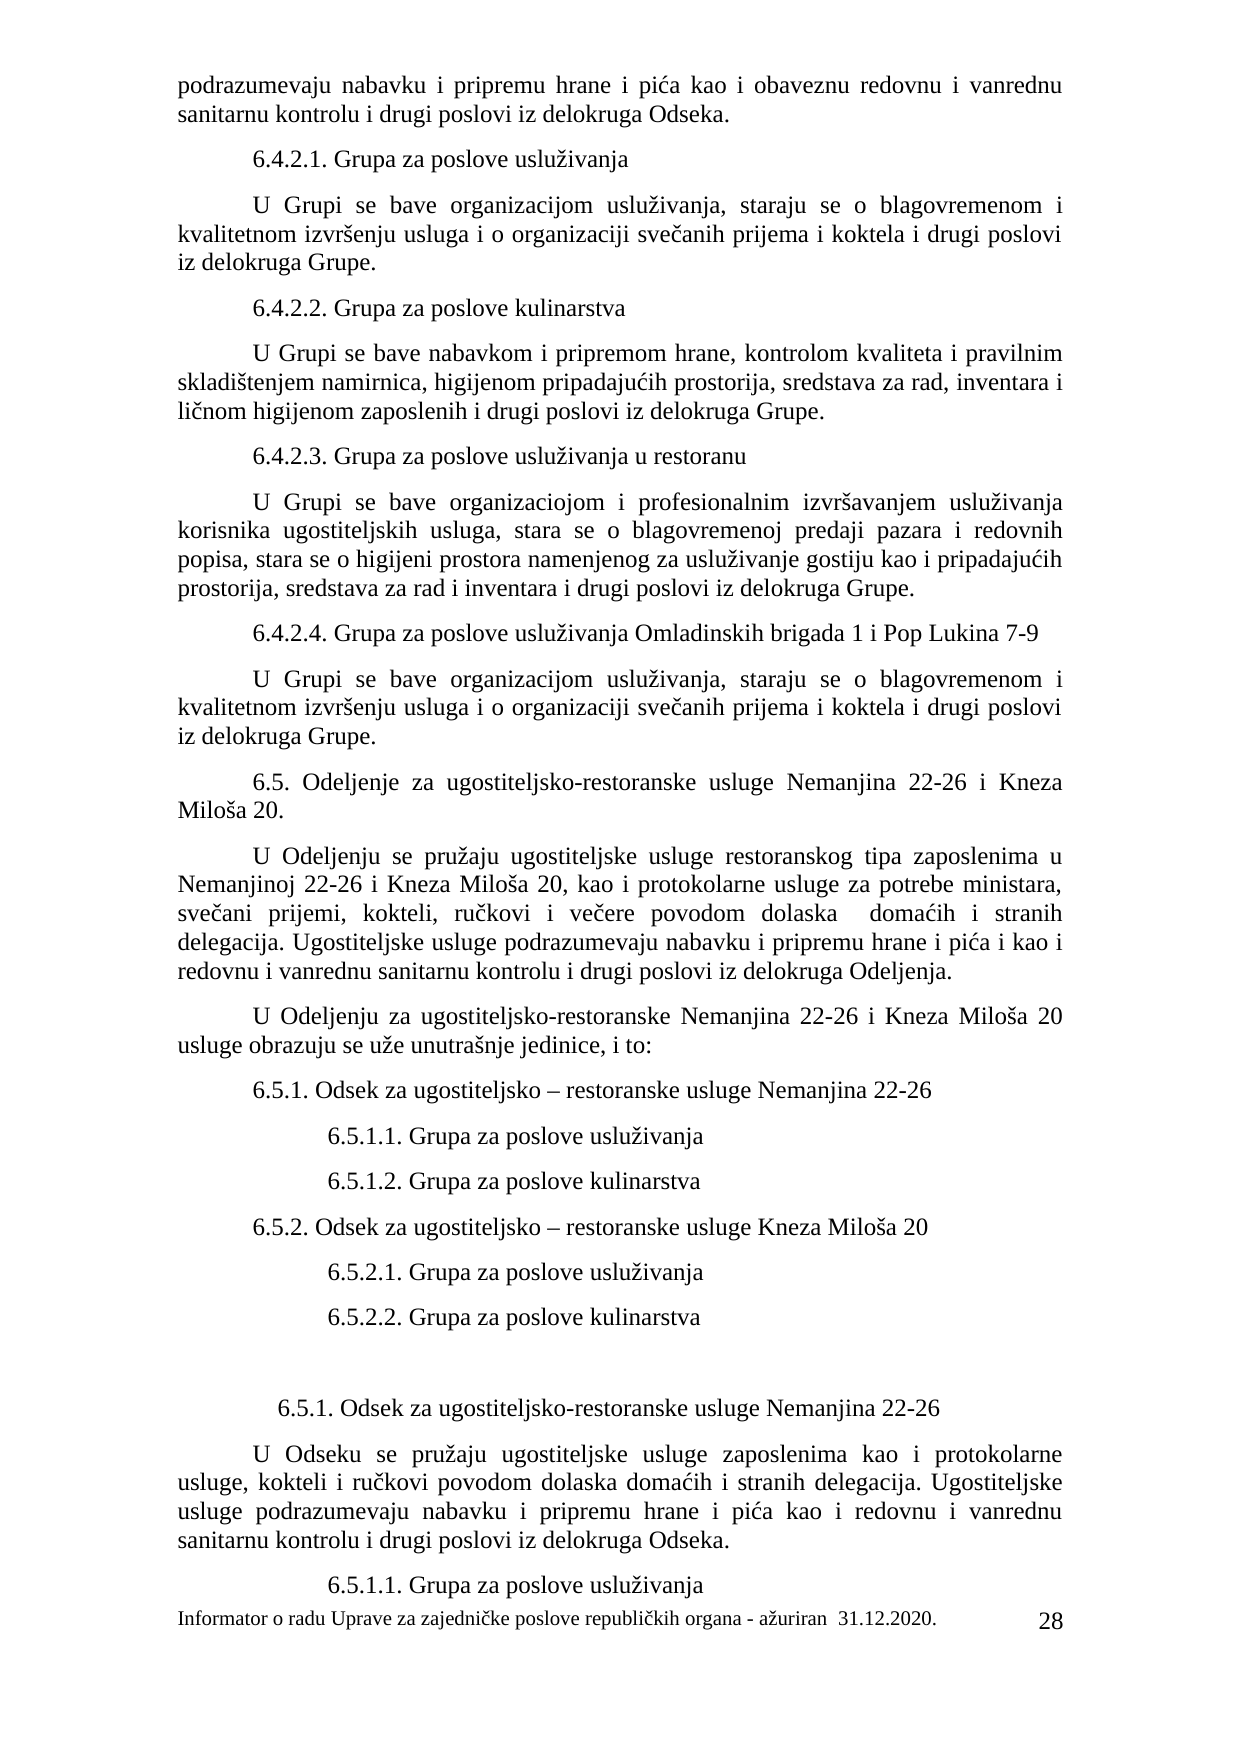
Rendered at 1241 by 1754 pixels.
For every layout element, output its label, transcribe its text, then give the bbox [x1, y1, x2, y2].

text 6.4.2.4. Grupa za poslove usluživanja Omladinskih brigada 1 i Pop Lukina 7-9 [177, 618, 1063, 647]
text podrazumevaju nabavku i pripremu hrane i pića kao i obaveznu redovnu i vanrednu sanitarnu kontrolu i drugi poslovi iz delokruga Odseka. [177, 70, 1063, 128]
text 6.4.2.1. Grupa za poslove usluživanja [177, 144, 1063, 173]
text U Odeljenju se pružaju ugostiteljske usluge restoranskog tipa zaposlenima u Nemanjinoj 22-26 i Kneza Miloša 20, kao i protokolarne usluge za potrebe ministara, svečani prijemi, kokteli, ručkovi i večere povodom dolaska domaćih i stranih delegacija. Ugostiteljske usluge podrazumevaju nabavku i pripremu hrane i pića i kao i redovnu i vanrednu sanitarnu kontrolu i drugi poslovi iz delokruga Odeljenja. [177, 841, 1063, 984]
text U Grupi se bave nabavkom i pripremom hrane, kontrolom kvaliteta i pravilnim skladištenjem namirnica, higijenom pripadajućih prostorija, sredstava za rad, inventara i ličnom higijenom zaposlenih i drugi poslovi iz delokruga Grupe. [177, 338, 1063, 424]
text U Grupi se bave organizacijom usluživanja, staraju se o blagovremenom i kvalitetnom izvršenju usluga i o organizaciji svečanih prijema i koktela i drugi poslovi iz delokruga Grupe. [177, 190, 1063, 276]
text 6.5.1.1. Grupa za poslove usluživanja [177, 1121, 1063, 1149]
text 6.5.1.1. Grupa za poslove usluživanja [177, 1570, 1063, 1599]
text U Grupi se bave organizaciojom i profesionalnim izvršavanjem usluživanja korisnika ugostiteljskih usluga, stara se o blagovremenoj predaji pazara i redovnih popisa, stara se o higijeni prostora namenjenog za usluživanje gostiju kao i pripadajućih prostorija, sredstava za rad i inventara i drugi poslovi iz delokruga Grupe. [177, 487, 1063, 602]
text U Odeljenju za ugostiteljsko-restoranske Nemanjina 22-26 i Kneza Miloša 20 usluge obrazuju se uže unutrašnje jedinice, i to: [177, 1001, 1063, 1059]
text U Odseku se pružaju ugostiteljske usluge zaposlenima kao i protokolarne usluge, kokteli i ručkovi povodom dolaska domaćih i stranih delegacija. Ugostiteljske usluge podrazumevaju nabavku i pripremu hrane i pića kao i redovnu i vanrednu sanitarnu kontrolu i drugi poslovi iz delokruga Odseka. [177, 1439, 1063, 1554]
text 6.5.2.2. Grupa za poslove kulinarstva [177, 1302, 1063, 1331]
text 6.4.2.2. Grupa za poslove kulinarstva [177, 293, 1063, 322]
text 6.5.1. Odsek za ugostiteljsko – restoranske usluge Nemanjina 22-26 [177, 1075, 1063, 1104]
text 6.5. Odeljenje za ugostiteljsko-restoranske usluge Nemanjina 22-26 i Kneza Miloša 20. [177, 767, 1063, 824]
text 6.5.2. Odsek za ugostiteljsko – restoranske usluge Kneza Miloša 20 [177, 1212, 1063, 1240]
text U Grupi se bave organizacijom usluživanja, staraju se o blagovremenom i kvalitetnom izvršenju usluga i o organizaciji svečanih prijema i koktela i drugi poslovi iz delokruga Grupe. [177, 664, 1063, 750]
text 6.4.2.3. Grupa za poslove usluživanja u restoranu [177, 441, 1063, 470]
text 6.5.1.2. Grupa za poslove kulinarstva [177, 1166, 1063, 1195]
text 6.5.1. Odsek za ugostiteljsko-restoranske usluge Nemanjina 22-26 [177, 1393, 1063, 1422]
text 6.5.2.1. Grupa za poslove usluživanja [177, 1257, 1063, 1286]
